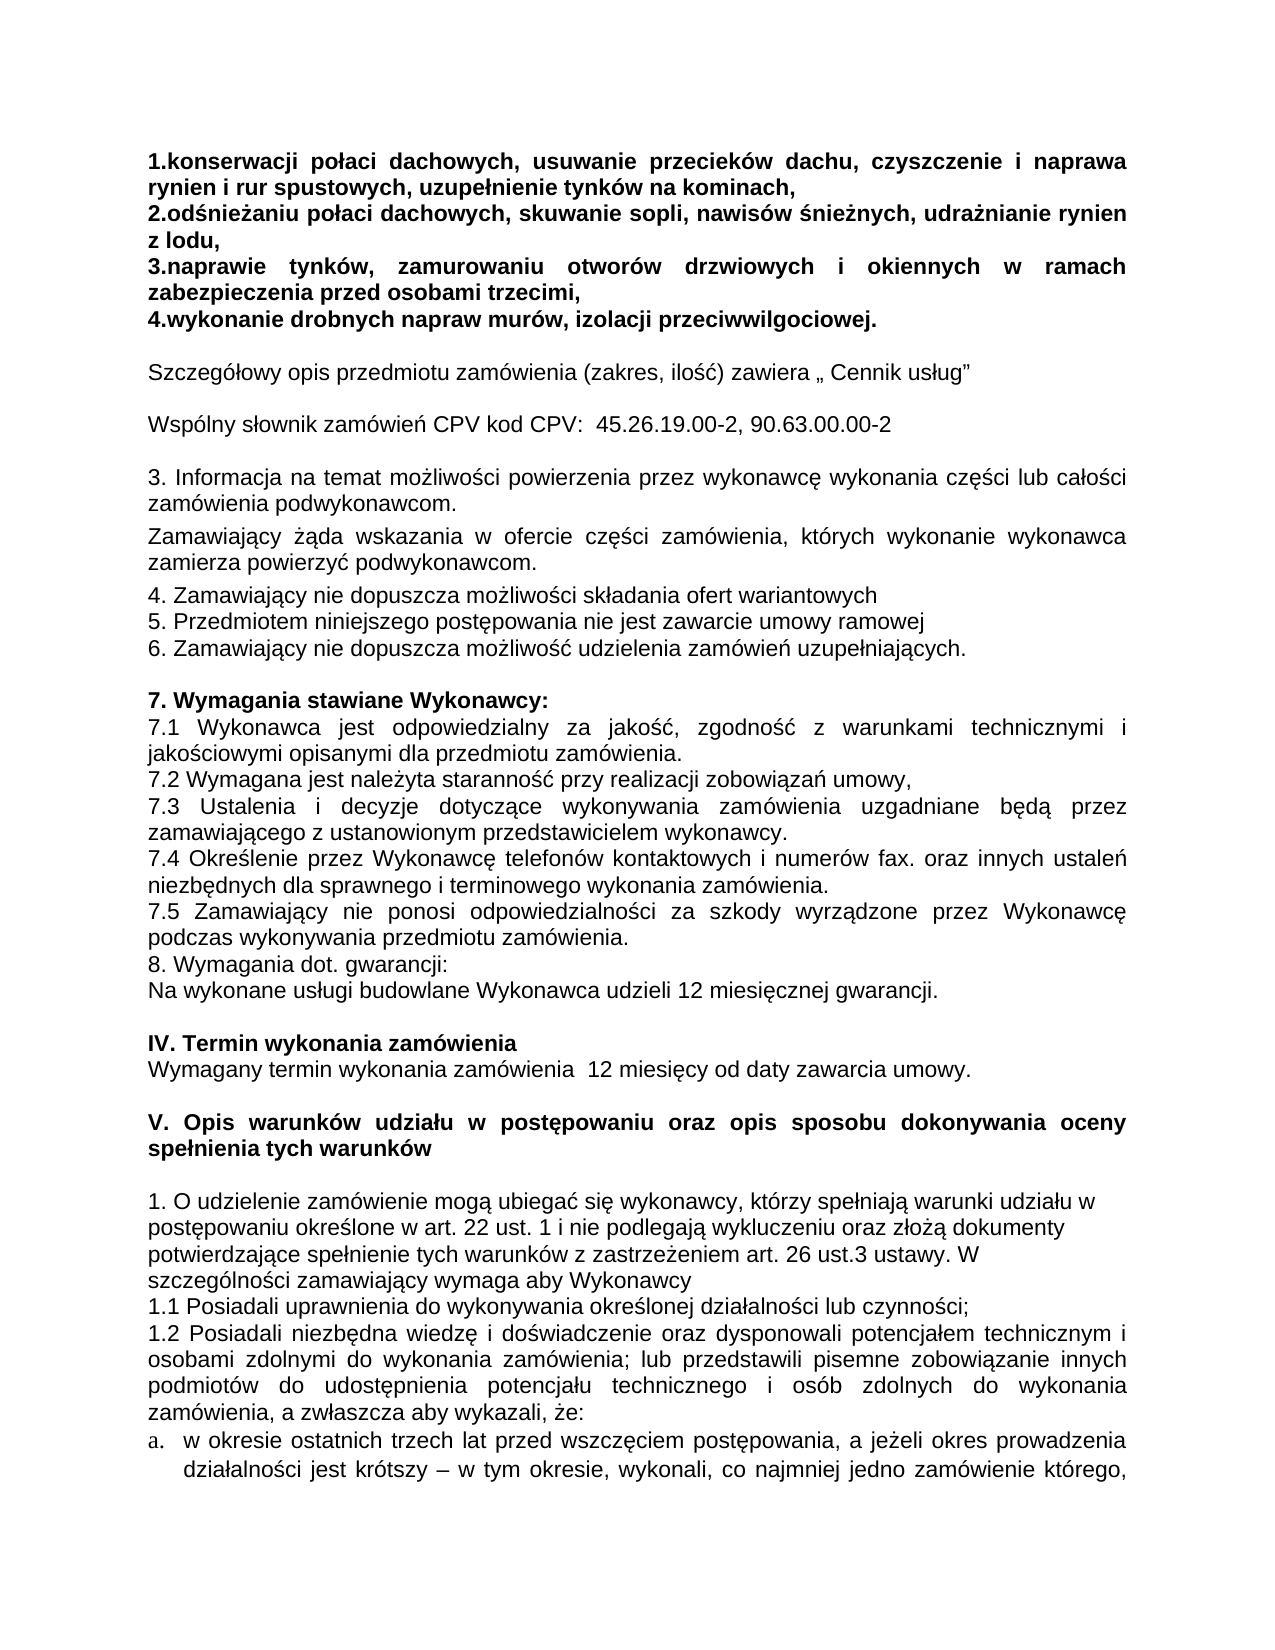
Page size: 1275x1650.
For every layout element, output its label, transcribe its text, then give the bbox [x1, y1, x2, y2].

text Zamawiający żąda wskazania w ofercie części zamówienia, których wykonanie wykonawca zamierza powierzyć podwykonawcom. [148, 523, 1127, 576]
text 8. Wymagania dot. gwarancji: [148, 951, 1127, 977]
text 3.naprawie tynków, zamurowaniu otworów drzwiowych i okiennych w ramach zabezpieczenia przed osobami trzecimi, [148, 253, 1127, 306]
text 1.konserwacji połaci dachowych, usuwanie przecieków dachu, czyszczenie i naprawa rynien i rur spustowych, uzupełnienie tynków na kominach, [148, 148, 1127, 200]
text 3. Informacja na temat możliwości powierzenia przez wykonawcę wykonania części lub całości zamówienia podwykonawcom. [148, 464, 1127, 517]
text Wspólny słownik zamówień CPV kod CPV: 45.26.19.00-2, 90.63.00.00-2 [148, 411, 1127, 437]
text IV. Termin wykonania zamówienia [148, 1030, 1127, 1056]
text 1.2 Posiadali niezbędna wiedzę i doświadczenie oraz dysponowali potencjałem technicznym i osobami zdolnymi do wykonania zamówienia; lub przedstawili pisemne zobowiązanie innych podmiotów do udostępnienia potencjału technicznego i osób zdolnych do wykonania zamówienia, a zwłaszcza aby wykazali, że: [148, 1320, 1127, 1425]
list w okresie ostatnich trzech lat przed wszczęciem postępowania, a jeżeli okres prowadzenia działalności jest krótszy – w tym okresie, wykonali, co najmniej jedno zamówienie którego, [148, 1425, 1127, 1483]
text 7. Wymagania stawiane Wykonawcy: [148, 687, 1127, 713]
text 1. O udzielenie zamówienie mogą ubiegać się wykonawcy, którzy spełniają warunki udziału w postępowaniu określone w art. 22 ust. 1 i nie podlegają wykluczeniu oraz złożą dokumenty potwierdzające spełnienie tych warunków z zastrzeżeniem art. 26 ust.3 ustawy. W szczególności zamawiający wymaga aby Wykonawcy [148, 1188, 1127, 1293]
text 7.5 Zamawiający nie ponosi odpowiedzialności za szkody wyrządzone przez Wykonawcę podczas wykonywania przedmiotu zamówienia. [148, 898, 1127, 951]
text 1.1 Posiadali uprawnienia do wykonywania określonej działalności lub czynności; [148, 1293, 1127, 1320]
text 7.4 Określenie przez Wykonawcę telefonów kontaktowych i numerów fax. oraz innych ustaleń niezbędnych dla sprawnego i terminowego wykonania zamówienia. [148, 845, 1127, 898]
text 7.1 Wykonawca jest odpowiedzialny za jakość, zgodność z warunkami technicznymi i jakościowymi opisanymi dla przedmiotu zamówienia. [148, 713, 1127, 766]
text 2.odśnieżaniu połaci dachowych, skuwanie sopli, nawisów śnieżnych, udrażnianie rynien z lodu, [148, 200, 1127, 253]
text Wymagany termin wykonania zamówienia 12 miesięcy od daty zawarcia umowy. [148, 1056, 1127, 1082]
text 6. Zamawiający nie dopuszcza możliwość udzielenia zamówień uzupełniających. [148, 634, 1127, 661]
text 5. Przedmiotem niniejszego postępowania nie jest zawarcie umowy ramowej [148, 608, 1127, 634]
text 4.wykonanie drobnych napraw murów, izolacji przeciwwilgociowej. [148, 306, 1127, 332]
text 4. Zamawiający nie dopuszcza możliwości składania ofert wariantowych [148, 582, 1127, 608]
text 7.2 Wymagana jest należyta staranność przy realizacji zobowiązań umowy, [148, 766, 1127, 793]
text 7.3 Ustalenia i decyzje dotyczące wykonywania zamówienia uzgadniane będą przez zamawiającego z ustanowionym przedstawicielem wykonawcy. [148, 793, 1127, 845]
text Na wykonane usługi budowlane Wykonawca udzieli 12 miesięcznej gwarancji. [148, 977, 1127, 1003]
text Szczegółowy opis przedmiotu zamówienia (zakres, ilość) zawiera „ Cennik usług” [148, 358, 1127, 385]
text V. Opis warunków udziału w postępowaniu oraz opis sposobu dokonywania oceny spełnienia tych warunków [148, 1109, 1127, 1162]
